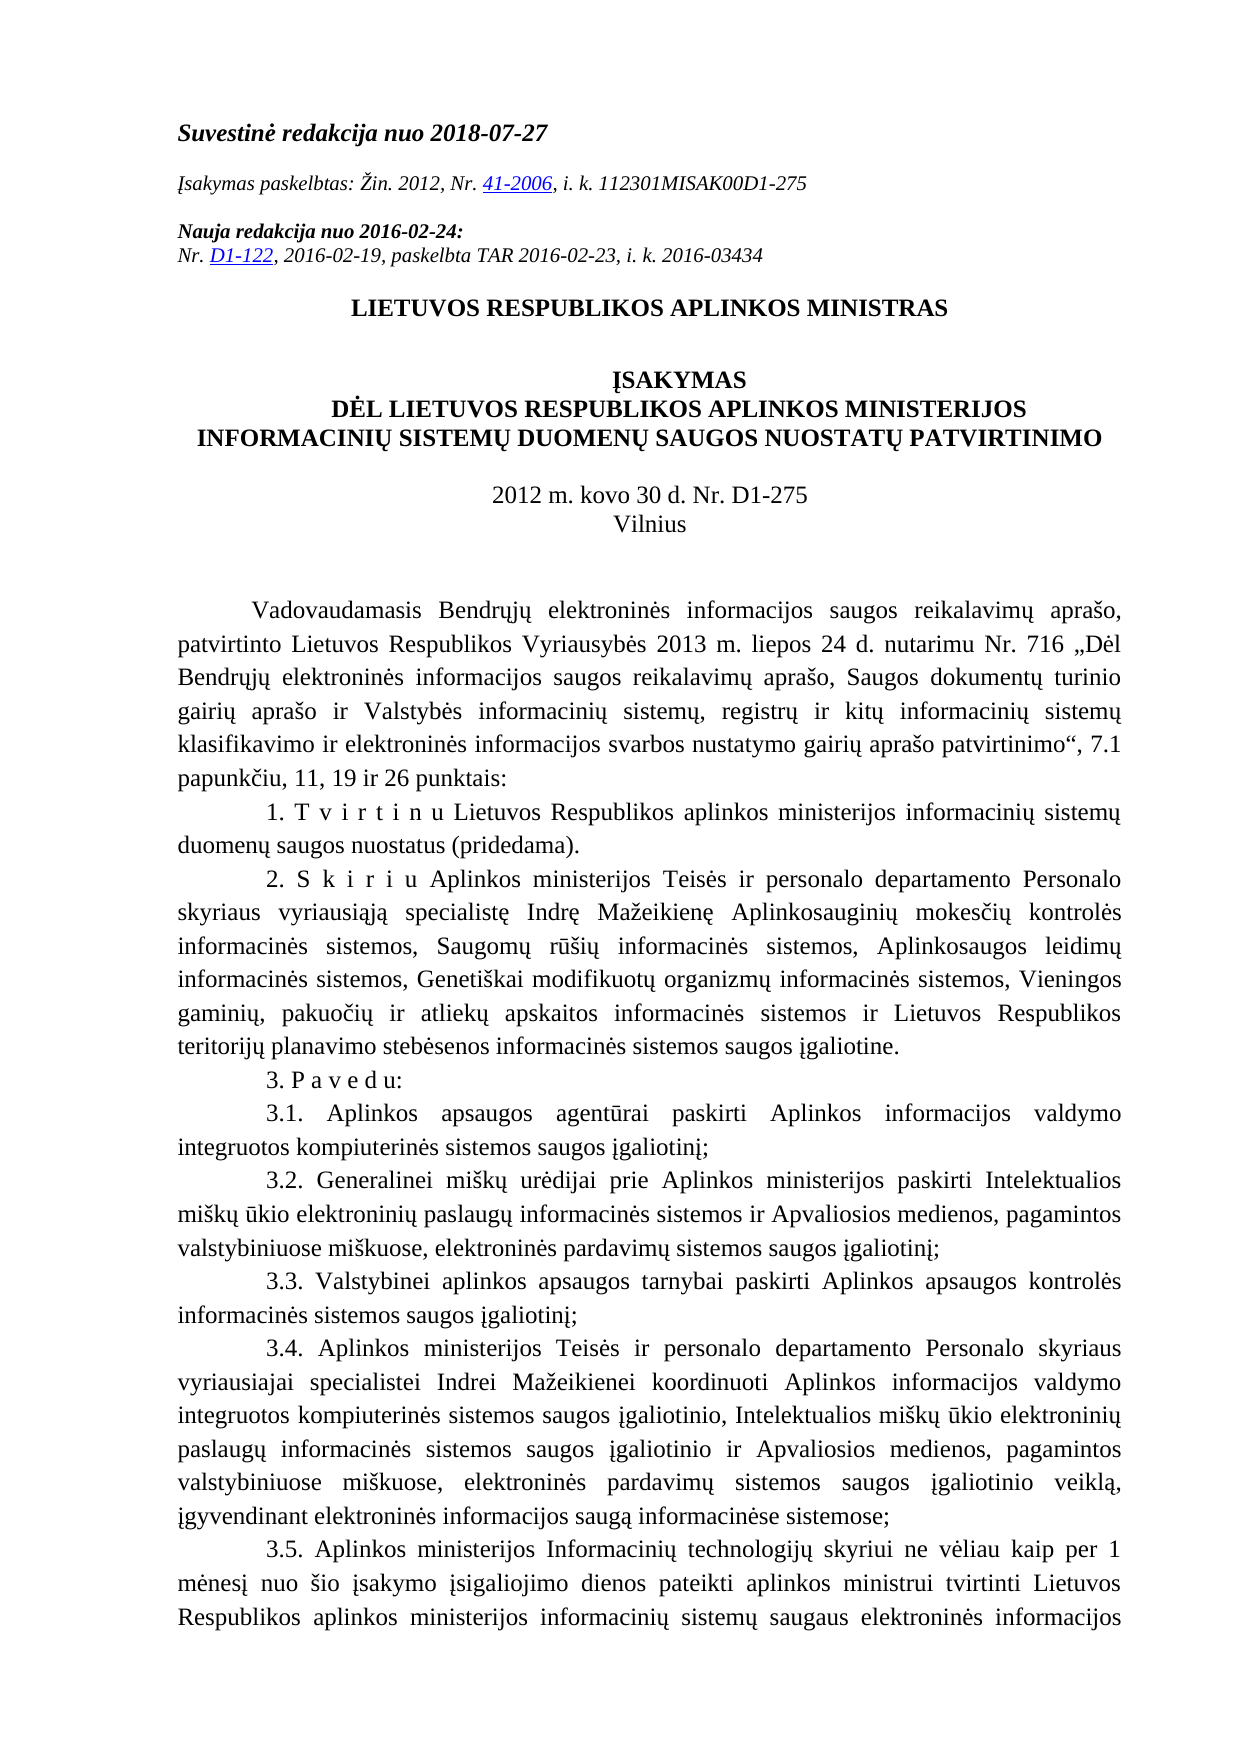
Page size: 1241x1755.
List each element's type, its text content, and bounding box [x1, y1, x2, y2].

text Vilnius [177, 509, 1122, 538]
text 2. S k i r i u Aplinkos ministerijos Teisės ir personalo departamento Personalo skyriaus vyriausiąją specialistę Indrę Mažeikienę Aplinkosauginių mokesčių kontrolės informacinės sistemos, Saugomų rūšių informacinės sistemos, Aplinkosaugos leidimų informacinės sistemos, Genetiškai modifikuotų organizmų informacinės sistemos, Vieningos gaminių, pakuočių ir atliekų apskaitos informacinės sistemos ir Lietuvos Respublikos teritorijų planavimo stebėsenos informacinės sistemos saugos įgaliotine. [177, 864, 1122, 1060]
text 3.1. Aplinkos apsaugos agentūrai paskirti Aplinkos informacijos valdymo integruotos kompiuterinės sistemos saugos įgaliotinį; [177, 1098, 1122, 1161]
text Nr. D1-122, 2016-02-19, paskelbta TAR 2016-02-23, i. k. 2016-03434 [177, 243, 1122, 267]
text Vadovaudamasis Bendrųjų elektroninės informacijos saugos reikalavimų aprašo, patvirtinto Lietuvos Respublikos Vyriausybės 2013 m. liepos 24 d. nutarimu Nr. 716 „Dėl Bendrųjų elektroninės informacijos saugos reikalavimų aprašo, Saugos dokumentų turinio gairių aprašo ir Valstybės informacinių sistemų, registrų ir kitų informacinių sistemų klasifikavimo ir elektroninės informacijos svarbos nustatymo gairių aprašo patvirtinimo“, 7.1 papunkčiu, 11, 19 ir 26 punktais: [177, 595, 1122, 792]
text ĮSAKYMAS [177, 365, 1122, 394]
text 3.2. Generalinei miškų urėdijai prie Aplinkos ministerijos paskirti Intelektualios miškų ūkio elektroninių paslaugų informacinės sistemos ir Apvaliosios medienos, pagamintos valstybiniuose miškuose, elektroninės pardavimų sistemos saugos įgaliotinį; [177, 1166, 1122, 1261]
text Įsakymas paskelbtas: Žin. 2012, Nr. 41-2006, i. k. 112301MISAK00D1-275 [177, 171, 1122, 195]
text LIETUVOS RESPUBLIKOS APLINKOS MINISTRAS [177, 293, 1122, 322]
text Dėl Lietuvos Respublikos aplinkos ministerijos informacinių sistemų duomenų saugos nuostatų patvirtinimo [177, 394, 1122, 452]
text 3.5. Aplinkos ministerijos Informacinių technologijų skyriui ne vėliau kaip per 1 mėnesį nuo šio įsakymo įsigaliojimo dienos pateikti aplinkos ministrui tvirtinti Lietuvos Respublikos aplinkos ministerijos informacinių sistemų saugaus elektroninės informacijos [177, 1534, 1122, 1630]
text 3. P a v e d u: [177, 1065, 1122, 1094]
text 3.3. Valstybinei aplinkos apsaugos tarnybai paskirti Aplinkos apsaugos kontrolės informacinės sistemos saugos įgaliotinį; [177, 1266, 1122, 1328]
text 1. T v i r t i n u Lietuvos Respublikos aplinkos ministerijos informacinių sistemų duomenų saugos nuostatus (pridedama). [177, 797, 1122, 859]
text Suvestinė redakcija nuo 2018-07-27 [177, 118, 1122, 147]
text 3.4. Aplinkos ministerijos Teisės ir personalo departamento Personalo skyriaus vyriausiajai specialistei Indrei Mažeikienei koordinuoti Aplinkos informacijos valdymo integruotos kompiuterinės sistemos saugos įgaliotinio, Intelektualios miškų ūkio elektroninių paslaugų informacinės sistemos saugos įgaliotinio ir Apvaliosios medienos, pagamintos valstybiniuose miškuose, elektroninės pardavimų sistemos saugos įgaliotinio veiklą, įgyvendinant elektroninės informacijos saugą informacinėse sistemose; [177, 1333, 1122, 1530]
text 2012 m. kovo 30 d. Nr. D1-275 [177, 480, 1122, 509]
text Nauja redakcija nuo 2016-02-24: [177, 219, 1122, 243]
